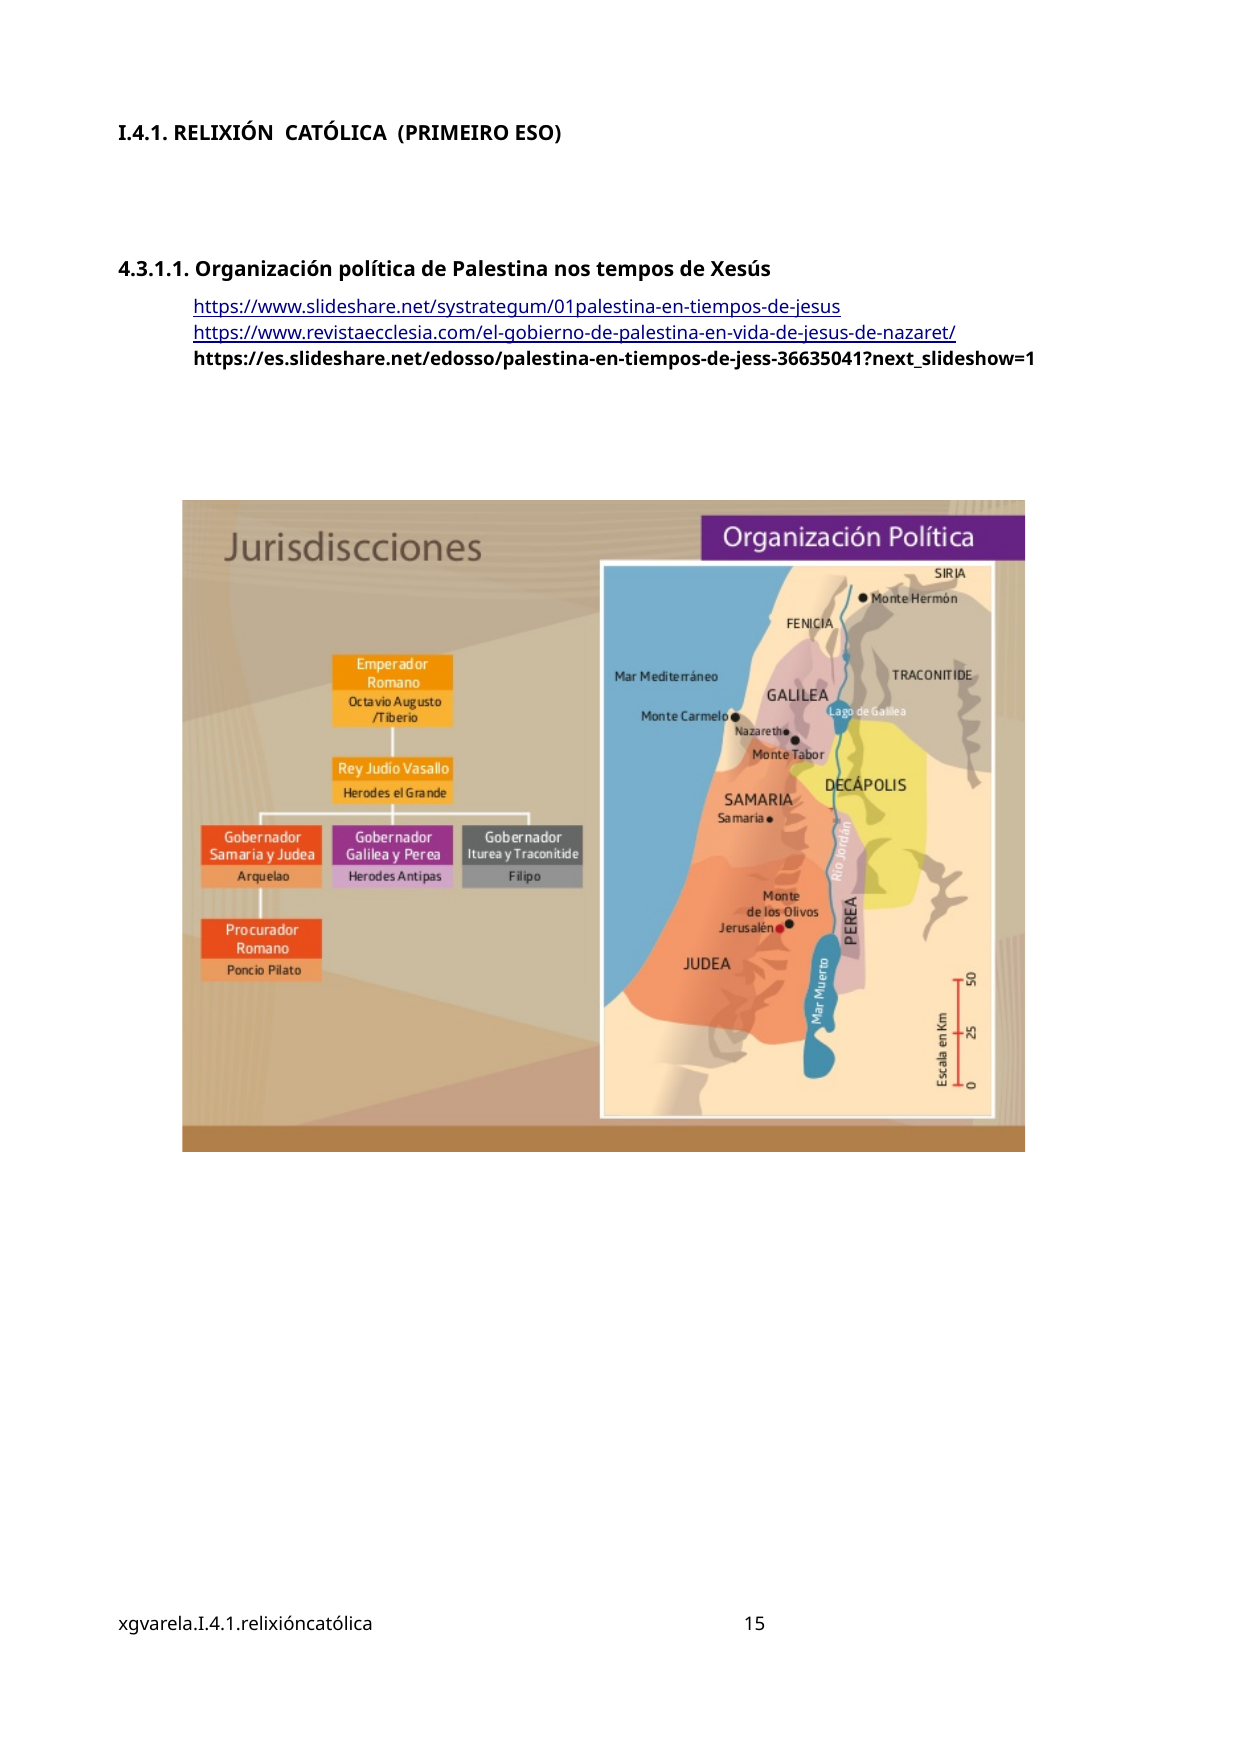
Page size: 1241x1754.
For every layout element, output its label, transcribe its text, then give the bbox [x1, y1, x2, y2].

picture [182, 500, 1026, 1152]
text 4.3.1.1. Organización política de Palestina nos tempos de Xesús [118, 254, 1122, 283]
list https://www.slideshare.net/systrategum/01palestina-en-tiempos-de-jesus https://www.revistaecclesia.com/el-gobierno-de-palestina-en-vida-de-jesus-de-nazaret/ https://es.slideshare.net/edosso/palestina-en-tiempos-de-jess-36635041?next_slideshow=1 [156, 294, 1122, 370]
